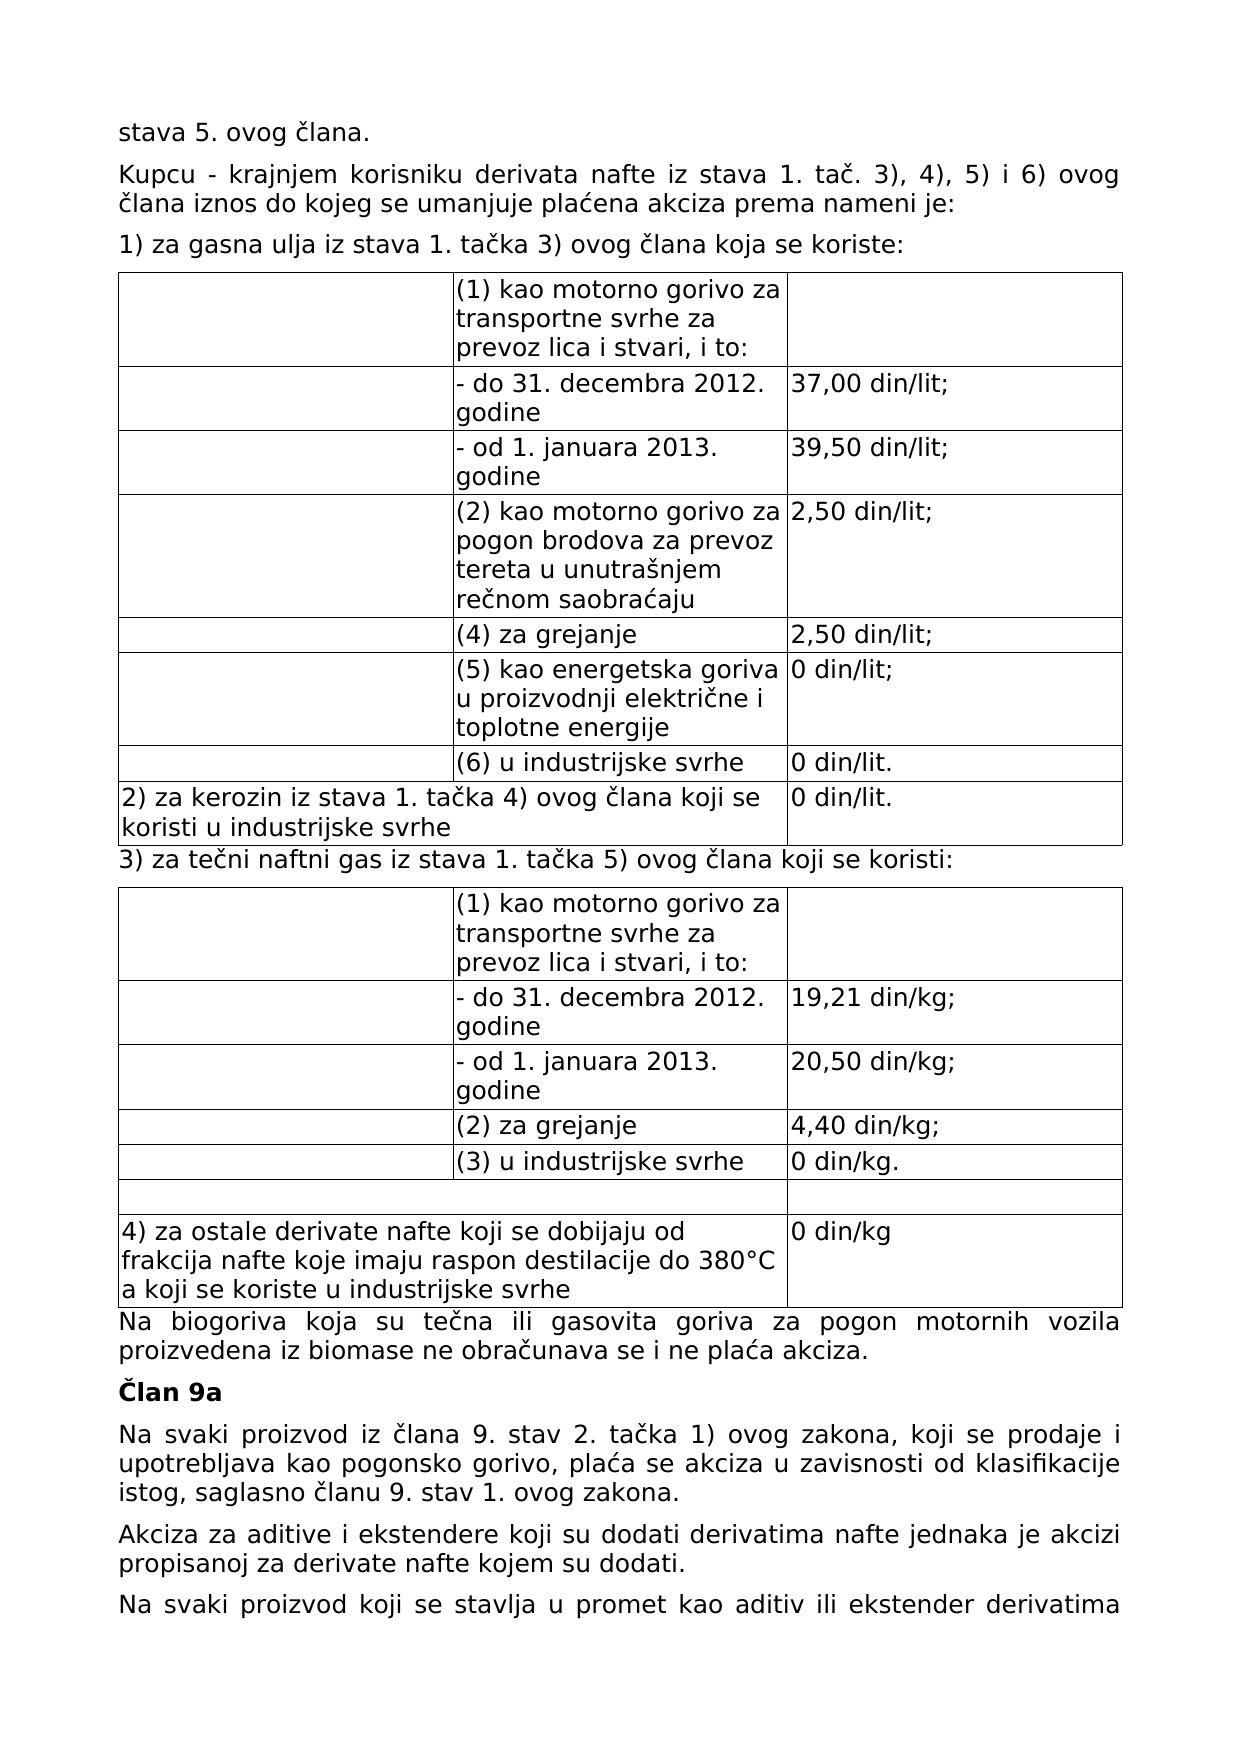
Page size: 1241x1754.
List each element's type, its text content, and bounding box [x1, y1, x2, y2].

text Na svaki proizvod iz člana 9. stav 2. tačka 1) ovog zakona, koji se prodaje i upotrebljava kao pogonsko gorivo, plaća se akciza u zavisnosti od klasifikacije istog, saglasno članu 9. stav 1. ovog zakona. [118, 1420, 1122, 1507]
table_cell - do 31. decembra 2012. godine [454, 981, 787, 1044]
table_cell 2,50 din/lit; [788, 618, 1122, 652]
table_cell 0 din/lit; [788, 653, 1122, 745]
table_cell 0 din/lit. [788, 746, 1122, 781]
table_cell 4,40 din/kg; [788, 1110, 1122, 1144]
text Član 9a [118, 1378, 1122, 1407]
table_header [119, 888, 453, 980]
table_cell [119, 1180, 787, 1214]
text Na svaki proizvod koji se stavlja u promet kao aditiv ili ekstender derivatima [118, 1591, 1122, 1620]
text Na biogoriva koja su tečna ili gasovita goriva za pogon motornih vozila proizvedena iz biomase ne obračunava se i ne plaća akciza. [118, 1308, 1122, 1366]
table_cell - do 31. decembra 2012. godine [454, 367, 787, 430]
table_cell - od 1. januara 2013. godine [454, 431, 787, 494]
table_cell 19,21 din/kg; [788, 981, 1122, 1044]
table_cell (2) za grejanje [454, 1110, 787, 1144]
table_cell 0 din/kg [788, 1215, 1122, 1307]
table_cell [119, 746, 453, 781]
table_cell [119, 653, 453, 745]
table_header (1) kao motorno gorivo za transportne svrhe za prevoz lica i stvari, i to: [454, 888, 787, 980]
table_cell 39,50 din/lit; [788, 431, 1122, 494]
table_cell 20,50 din/kg; [788, 1045, 1122, 1108]
table_cell [788, 1180, 1122, 1214]
table_cell [119, 981, 453, 1044]
table_cell [119, 367, 453, 430]
table_cell (5) kao energetska goriva u proizvodnji električne i toplotne energije [454, 653, 787, 745]
text 3) za tečni naftni gas iz stava 1. tačka 5) ovog člana koji se koristi: [118, 846, 1122, 874]
table_cell 37,00 din/lit; [788, 367, 1122, 430]
table_header (1) kao motorno gorivo za transportne svrhe za prevoz lica i stvari, i to: [454, 273, 787, 366]
table_cell 2) za kerozin iz stava 1. tačka 4) ovog člana koji se koristi u industrijske svrhe [119, 782, 787, 845]
table_cell 4) za ostale derivate nafte koji se dobijaju od frakcija nafte koje imaju raspon destilacije do 380°C a koji se koriste u industrijske svrhe [119, 1215, 787, 1307]
table_cell [119, 1145, 453, 1179]
table_cell (4) za grejanje [454, 618, 787, 652]
table_cell [119, 431, 453, 494]
text Akciza za aditive i ekstendere koji su dodati derivatima nafte jednaka je akcizi propisanoj za derivate nafte kojem su dodati. [118, 1520, 1122, 1578]
text Kupcu - krajnjem korisniku derivata nafte iz stava 1. tač. 3), 4), 5) i 6) ovog člana iznos do kojeg se umanjuje plaćena akciza prema nameni je: [118, 160, 1122, 218]
table_cell [119, 495, 453, 617]
table_cell [119, 1110, 453, 1144]
table_cell - od 1. januara 2013. godine [454, 1045, 787, 1108]
table_cell (3) u industrijske svrhe [454, 1145, 787, 1179]
table_cell 0 din/lit. [788, 782, 1122, 845]
table_header [119, 273, 453, 366]
text 1) za gasna ulja iz stava 1. tačka 3) ovog člana koja se koriste: [118, 231, 1122, 260]
table_cell 0 din/kg. [788, 1145, 1122, 1179]
table_cell (6) u industrijske svrhe [454, 746, 787, 781]
table_cell (2) kao motorno gorivo za pogon brodova za prevoz tereta u unutrašnjem rečnom saobraćaju [454, 495, 787, 617]
table_cell [119, 618, 453, 652]
table_cell [119, 1045, 453, 1108]
text stava 5. ovog člana. [118, 118, 1122, 147]
table_header [788, 273, 1122, 366]
table_cell 2,50 din/lit; [788, 495, 1122, 617]
table_header [788, 888, 1122, 980]
